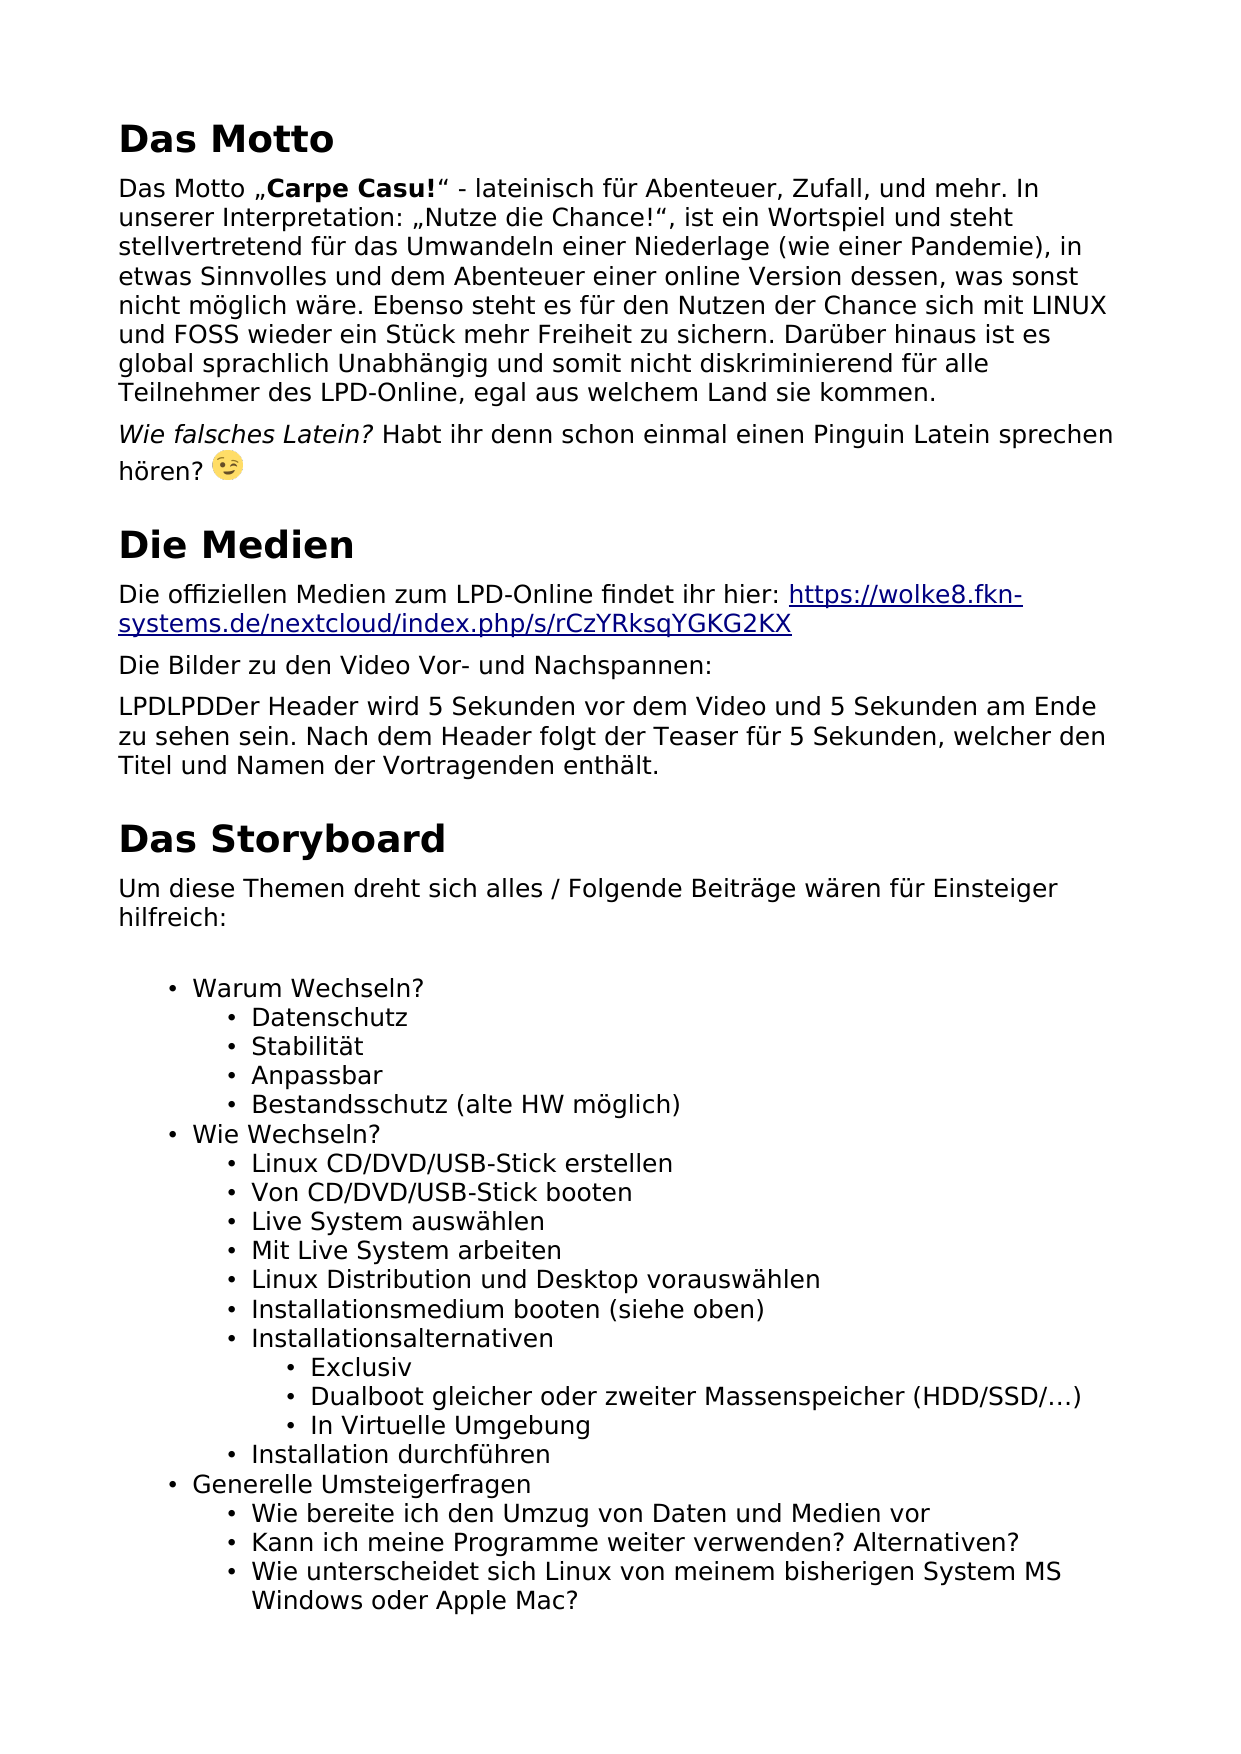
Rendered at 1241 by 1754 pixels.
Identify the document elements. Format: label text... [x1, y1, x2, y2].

picture [212, 449, 244, 481]
list Generelle Umsteigerfragen [177, 1470, 1122, 1499]
list Installationsalternativen [236, 1324, 1122, 1353]
text Die Bilder zu den Video Vor- und Nachspannen: [118, 651, 1122, 680]
subtitle Das Storyboard [118, 818, 1122, 861]
list Wie bereite ich den Umzug von Daten und Medien vor [236, 1499, 1122, 1528]
list Von CD/DVD/USB-Stick booten [236, 1178, 1122, 1207]
text LPDLPDDer Header wird 5 Sekunden vor dem Video und 5 Sekunden am Ende zu sehen sein. Nach dem Header folgt der Teaser für 5 Sekunden, welcher den Titel und Namen der Vortragenden enthält. [118, 693, 1122, 780]
list Linux Distribution und Desktop vorauswählen [236, 1266, 1122, 1295]
list In Virtuelle Umgebung [295, 1412, 1122, 1441]
list Installationsmedium booten (siehe oben) [236, 1295, 1122, 1324]
list Wie Wechseln? [177, 1120, 1122, 1149]
list Dualboot gleicher oder zweiter Massenspeicher (HDD/SSD/…) [295, 1382, 1122, 1412]
list Linux CD/DVD/USB-Stick erstellen [236, 1149, 1122, 1178]
text Das Motto „Carpe Casu!“ - lateinisch für Abenteuer, Zufall, und mehr. In unserer Interpretation: „Nutze die Chance!“, ist ein Wortspiel und steht stellvertretend für das Umwandeln einer Niederlage (wie einer Pandemie), in etwas Sinnvolles und dem Abenteuer einer online Version dessen, was sonst nicht möglich wäre. Ebenso steht es für den Nutzen der Chance sich mit LINUX und FOSS wieder ein Stück mehr Freiheit zu sichern. Darüber hinaus ist es global sprachlich Unabhängig und somit nicht diskriminierend für alle Teilnehmer des LPD-Online, egal aus welchem Land sie kommen. [118, 174, 1122, 408]
list Mit Live System arbeiten [236, 1237, 1122, 1266]
list Stabilität [236, 1032, 1122, 1062]
list Anpassbar [236, 1062, 1122, 1091]
list Kann ich meine Programme weiter verwenden? Alternativen? [236, 1528, 1122, 1557]
list Bestandsschutz (alte HW möglich) [236, 1091, 1122, 1120]
text Um diese Themen dreht sich alles / Folgende Beiträge wären für Einsteiger hilfreich: [118, 874, 1122, 932]
subtitle Die Medien [118, 524, 1122, 568]
subtitle Das Motto [118, 118, 1122, 162]
list Exclusiv [295, 1353, 1122, 1382]
list Installation durchführen [236, 1441, 1122, 1470]
list Datenschutz [236, 1003, 1122, 1032]
list Live System auswählen [236, 1207, 1122, 1237]
text Die offiziellen Medien zum LPD-Online findet ihr hier: https://wolke8.fkn-systems.de/nextcloud/index.php/s/rCzYRksqYGKG2KX [118, 580, 1122, 638]
list Wie unterscheidet sich Linux von meinem bisherigen System MS Windows oder Apple Mac? [236, 1557, 1122, 1616]
text Wie falsches Latein? Habt ihr denn schon einmal einen Pinguin Latein sprechen hören? [118, 420, 1122, 486]
list Warum Wechseln? [177, 974, 1122, 1003]
